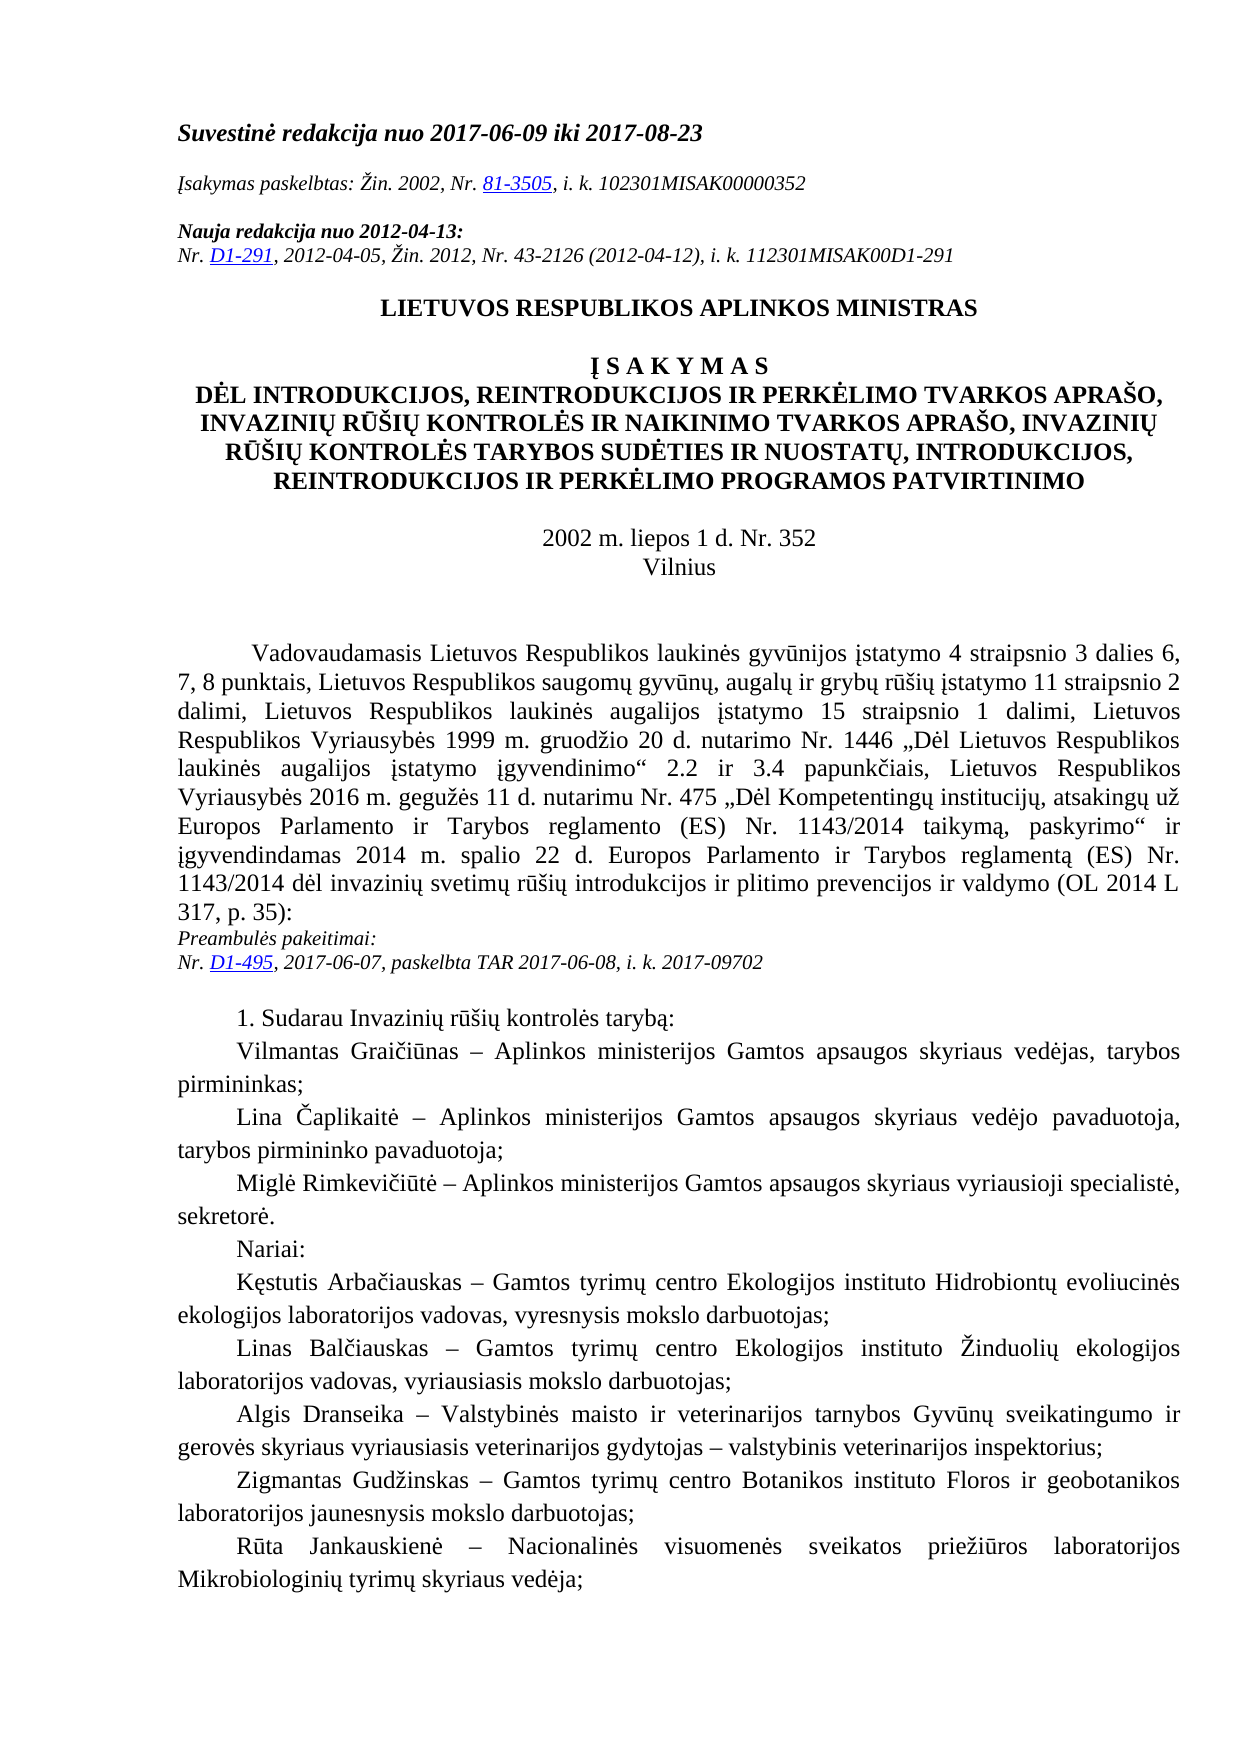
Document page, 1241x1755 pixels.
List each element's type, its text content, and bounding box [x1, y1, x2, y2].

text Preambulės pakeitimai: [177, 926, 1181, 950]
text Zigmantas Gudžinskas – Gamtos tyrimų centro Botanikos instituto Floros ir geobotanikos laboratorijos jaunesnysis mokslo darbuotojas; [177, 1465, 1181, 1527]
text 2002 m. liepos 1 d. Nr. 352 [177, 523, 1181, 552]
text Vilmantas Graičiūnas – Aplinkos ministerijos Gamtos apsaugos skyriaus vedėjas, tarybos pirmininkas; [177, 1036, 1181, 1098]
text Įsakymas paskelbtas: Žin. 2002, Nr. 81-3505, i. k. 102301MISAK00000352 [177, 171, 1181, 195]
text Miglė Rimkevičiūtė – Aplinkos ministerijos Gamtos apsaugos skyriaus vyriausioji specialistė, sekretorė. [177, 1168, 1181, 1230]
text Suvestinė redakcija nuo 2017-06-09 iki 2017-08-23 [177, 118, 1181, 147]
text Nauja redakcija nuo 2012-04-13: [177, 219, 1181, 243]
text DĖL INTRODUKCIJOS, REINTRODUKCIJOS IR PERKĖLIMO TVARKOS APRAŠO, INVAZINIŲ RŪŠIŲ KONTROLĖS IR NAIKINIMO TVARKOS APRAŠO, INVAZINIŲ RŪŠIŲ KONTROLĖS TARYBOS SUDĖTIES IR NUOSTATŲ, INTRODUKCIJOS, REINTRODUKCIJOS IR PERKĖLIMO PROGRAMOS PATVIRTINIMO [177, 380, 1181, 495]
text Linas Balčiauskas – Gamtos tyrimų centro Ekologijos instituto Žinduolių ekologijos laboratorijos vadovas, vyriausiasis mokslo darbuotojas; [177, 1333, 1181, 1395]
text Algis Dranseika – Valstybinės maisto ir veterinarijos tarnybos Gyvūnų sveikatingumo ir gerovės skyriaus vyriausiasis veterinarijos gydytojas – valstybinis veterinarijos inspektorius; [177, 1399, 1181, 1461]
text Nr. D1-291, 2012-04-05, Žin. 2012, Nr. 43-2126 (2012-04-12), i. k. 112301MISAK00D1-291 [177, 243, 1181, 267]
text Nariai: [177, 1234, 1181, 1263]
text Vilnius [177, 552, 1181, 581]
text LIETUVOS RESPUBLIKOS APLINKOS MINISTRAS [177, 293, 1181, 322]
text Vadovaudamasis Lietuvos Respublikos laukinės gyvūnijos įstatymo 4 straipsnio 3 dalies 6, 7, 8 punktais, Lietuvos Respublikos saugomų gyvūnų, augalų ir grybų rūšių įstatymo 11 straipsnio 2 dalimi, Lietuvos Respublikos laukinės augalijos įstatymo 15 straipsnio 1 dalimi, Lietuvos Respublikos Vyriausybės 1999 m. gruodžio 20 d. nutarimo Nr. 1446 „Dėl Lietuvos Respublikos laukinės augalijos įstatymo įgyvendinimo“ 2.2 ir 3.4 papunkčiais, Lietuvos Respublikos Vyriausybės 2016 m. gegužės 11 d. nutarimu Nr. 475 „Dėl Kompetentingų institucijų, atsakingų už Europos Parlamento ir Tarybos reglamento (ES) Nr. 1143/2014 taikymą, paskyrimo“ ir įgyvendindamas 2014 m. spalio 22 d. Europos Parlamento ir Tarybos reglamentą (ES) Nr. 1143/2014 dėl invazinių svetimų rūšių introdukcijos ir plitimo prevencijos ir valdymo (OL 2014 L 317, p. 35): [177, 638, 1181, 926]
text Nr. D1-495, 2017-06-07, paskelbta TAR 2017-06-08, i. k. 2017-09702 [177, 950, 1181, 974]
text Kęstutis Arbačiauskas – Gamtos tyrimų centro Ekologijos instituto Hidrobiontų evoliucinės ekologijos laboratorijos vadovas, vyresnysis mokslo darbuotojas; [177, 1267, 1181, 1329]
text 1. Sudarau Invazinių rūšių kontrolės tarybą: [177, 1003, 1181, 1032]
text ĮSAKYMAS [177, 351, 1181, 380]
text Lina Čaplikaitė – Aplinkos ministerijos Gamtos apsaugos skyriaus vedėjo pavaduotoja, tarybos pirmininko pavaduotoja; [177, 1102, 1181, 1164]
text Rūta Jankauskienė – Nacionalinės visuomenės sveikatos priežiūros laboratorijos Mikrobiologinių tyrimų skyriaus vedėja; [177, 1531, 1181, 1593]
